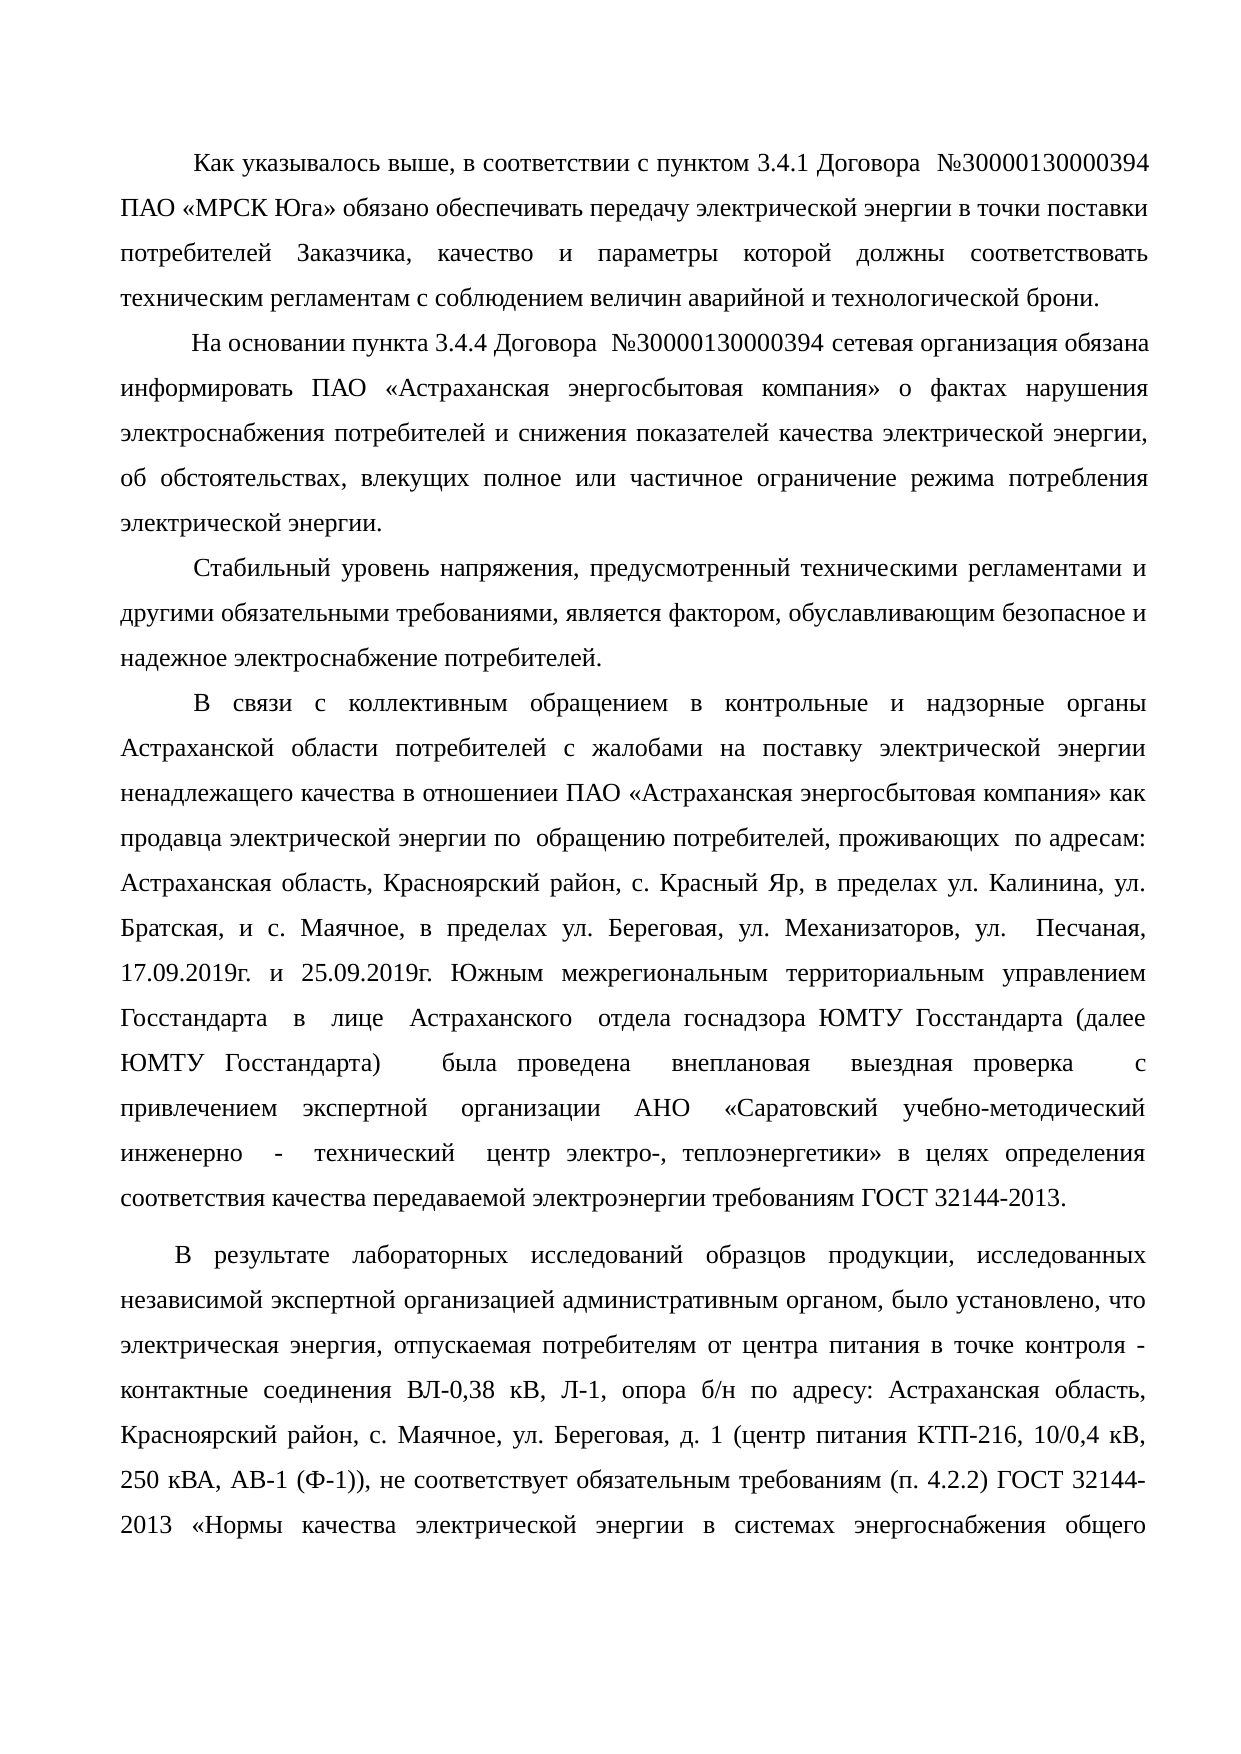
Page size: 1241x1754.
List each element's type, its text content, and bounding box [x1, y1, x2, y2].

text В результате лабораторных исследований образцов продукции, исследованных независимой экспертной организацией административным органом, было установлено, что электрическая энергия, отпускаемая потребителям от центра питания в точке контроля - контактные соединения ВЛ-0,38 кВ, Л-1, опора б/н по адресу: Астраханская область, Красноярский район, с. Маячное, ул. Береговая, д. 1 (центр питания КТП-216, 10/0,4 кВ, 250 кВА, АВ-1 (Ф-1)), не соответствует обязательным требованиям (п. 4.2.2) ГОСТ 32144-2013 «Нормы качества электрической энергии в системах энергоснабжения общего [120, 1239, 1147, 1539]
text Стабильный уровень напряжения, предусмотренный техническими регламентами и другими обязательными требованиями, является фактором, обуславливающим безопасное и надежное электроснабжение потребителей. [120, 552, 1147, 672]
text Как указывалось выше, в соответствии с пунктом 3.4.1 Договора №30000130000394 ПАО «МРСК Юга» обязано обеспечивать передачу электрической энергии в точки поставки потребителей Заказчика, качество и параметры которой должны соответствовать техническим регламентам с соблюдением величин аварийной и технологической брони. [120, 147, 1149, 312]
text В связи с коллективным обращением в контрольные и надзорные органы Астраханской области потребителей с жалобами на поставку электрической энергии ненадлежащего качества в отношениеи ПАО «Астраханская энергосбытовая компания» как продавца электрической энергии по обращению потребителей, проживающих по адресам: Астраханская область, Красноярский район, с. Красный Яр, в пределах ул. Калинина, ул. Братская, и с. Маячное, в пределах ул. Береговая, ул. Механизаторов, ул. Песчаная, 17.09.2019г. и 25.09.2019г. Южным межрегиональным территориальным управлением Госстандарта в лице Астраханского отдела госнадзора ЮМТУ Госстандарта (далее ЮМТУ Госстандарта) была проведена внеплановая выездная проверка с привлечением экспертной организации АНО «Саратовский учебно-методический инженерно - технический центр электро-, теплоэнергетики» в целях определения соответствия качества передаваемой электроэнергии требованиям ГОСТ 32144-2013. [120, 687, 1147, 1212]
text На основании пункта 3.4.4 Договора №30000130000394 сетевая организация обязана информировать ПАО «Астраханская энергосбытовая компания» о фактах нарушения электроснабжения потребителей и снижения показателей качества электрической энергии, об обстоятельствах, влекущих полное или частичное ограничение режима потребления электрической энергии. [120, 327, 1149, 537]
